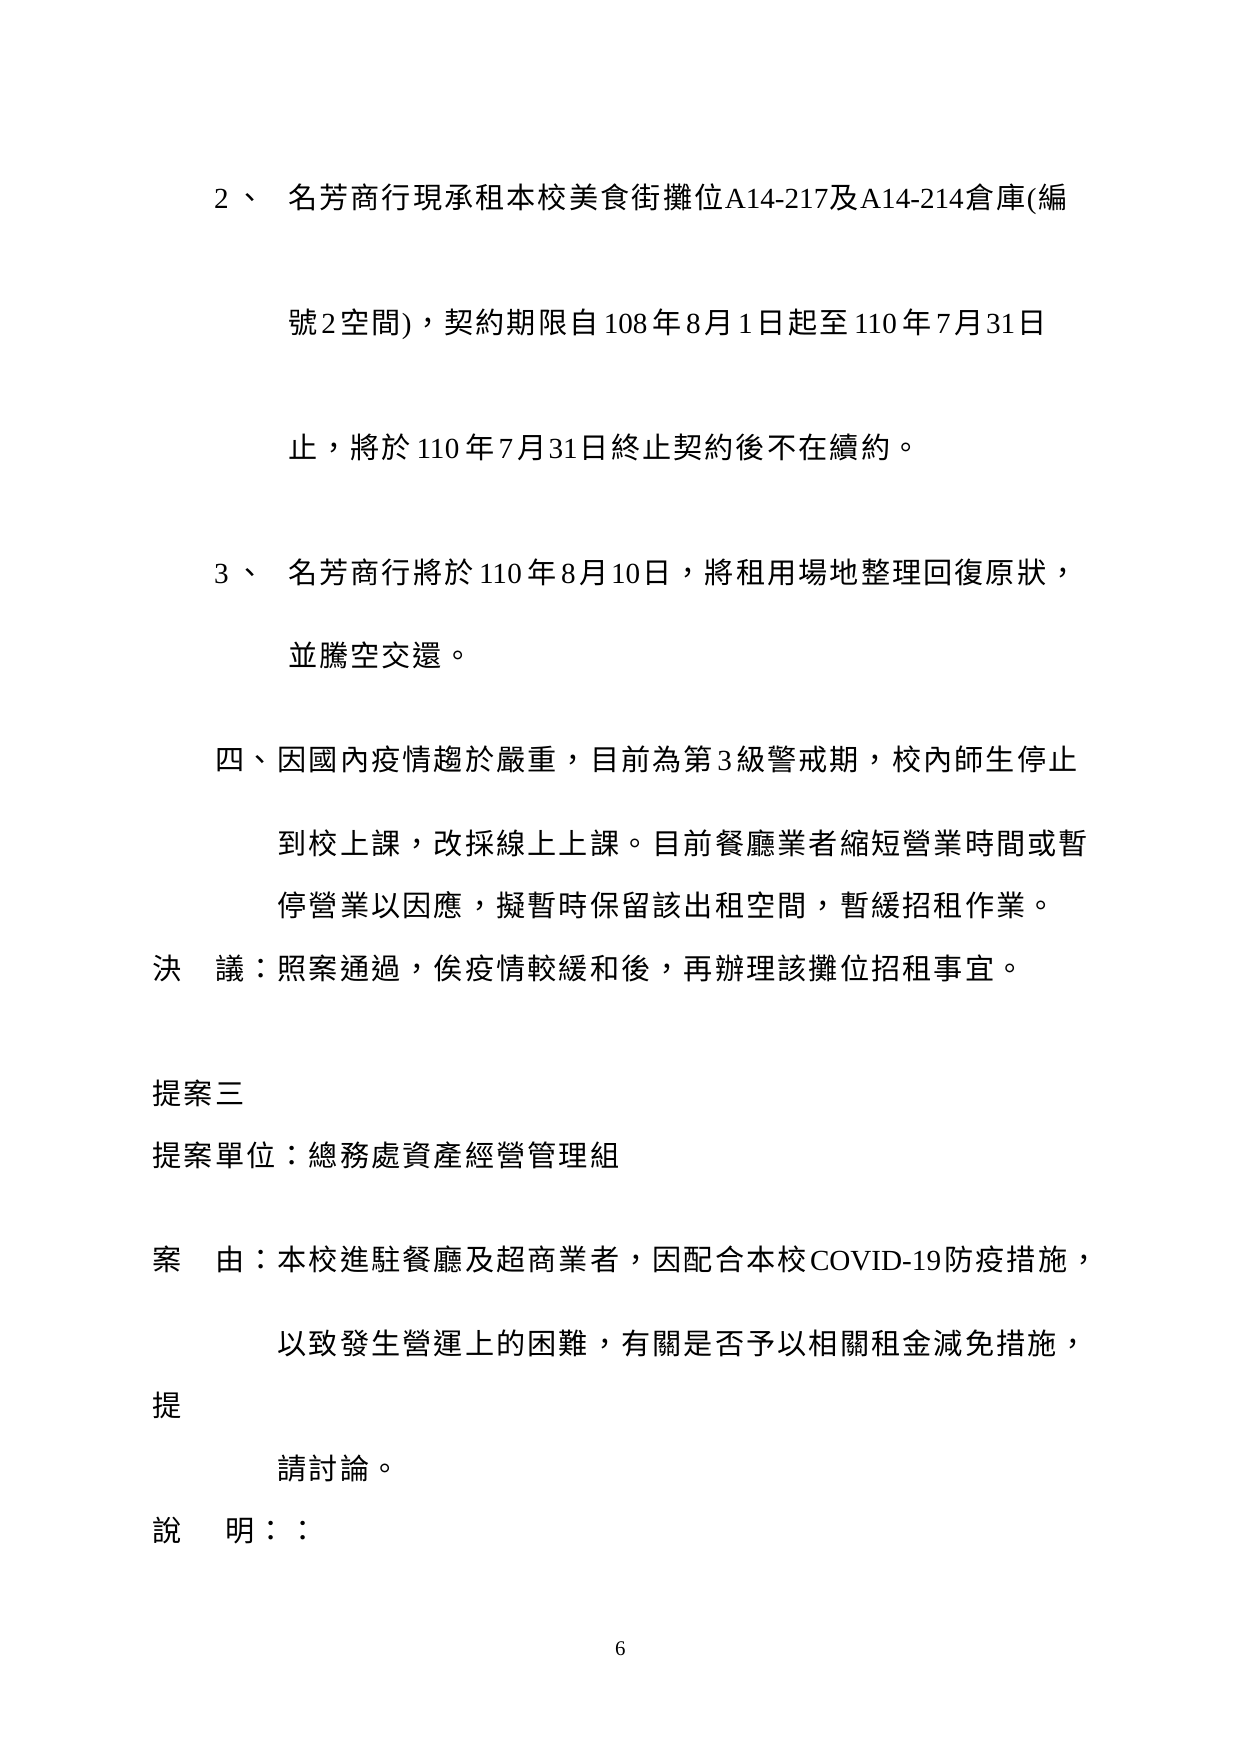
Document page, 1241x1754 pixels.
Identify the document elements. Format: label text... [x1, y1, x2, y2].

text 決 議：照案通過，俟疫情較緩和後，再辦理該攤位招租事宜。 [151, 925, 1089, 987]
list 名芳商行將於110年8月10日，將租用場地整理回復原狀，並騰空交還。 [210, 487, 1089, 675]
text 以致發生營運上的困難，有關是否予以相關租金減免措施，提 [151, 1300, 1089, 1425]
text 請討論。 [151, 1425, 1089, 1487]
text 說 明：： [151, 1487, 1089, 1550]
text 提案單位：總務處資產經營管理組 [151, 1112, 1089, 1175]
text 提案三 [151, 1050, 1089, 1112]
text 四、因國內疫情趨於嚴重，目前為第3級警戒期，校內師生停止到校上課，改採線上上課。目前餐廳業者縮短營業時間或暫停營業以因應，擬暫時保留該出租空間，暫緩招租作業。 [210, 675, 1089, 925]
text 案 由：本校進駐餐廳及超商業者，因配合本校COVID-19防疫措施， [151, 1175, 1089, 1300]
list 名芳商行現承租本校美食街攤位A14-217及A14-214倉庫(編號2空間)，契約期限自108年8月1日起至110年7月31日止，將於110年7月31日終止契約後不在續約。 [210, 112, 1089, 487]
